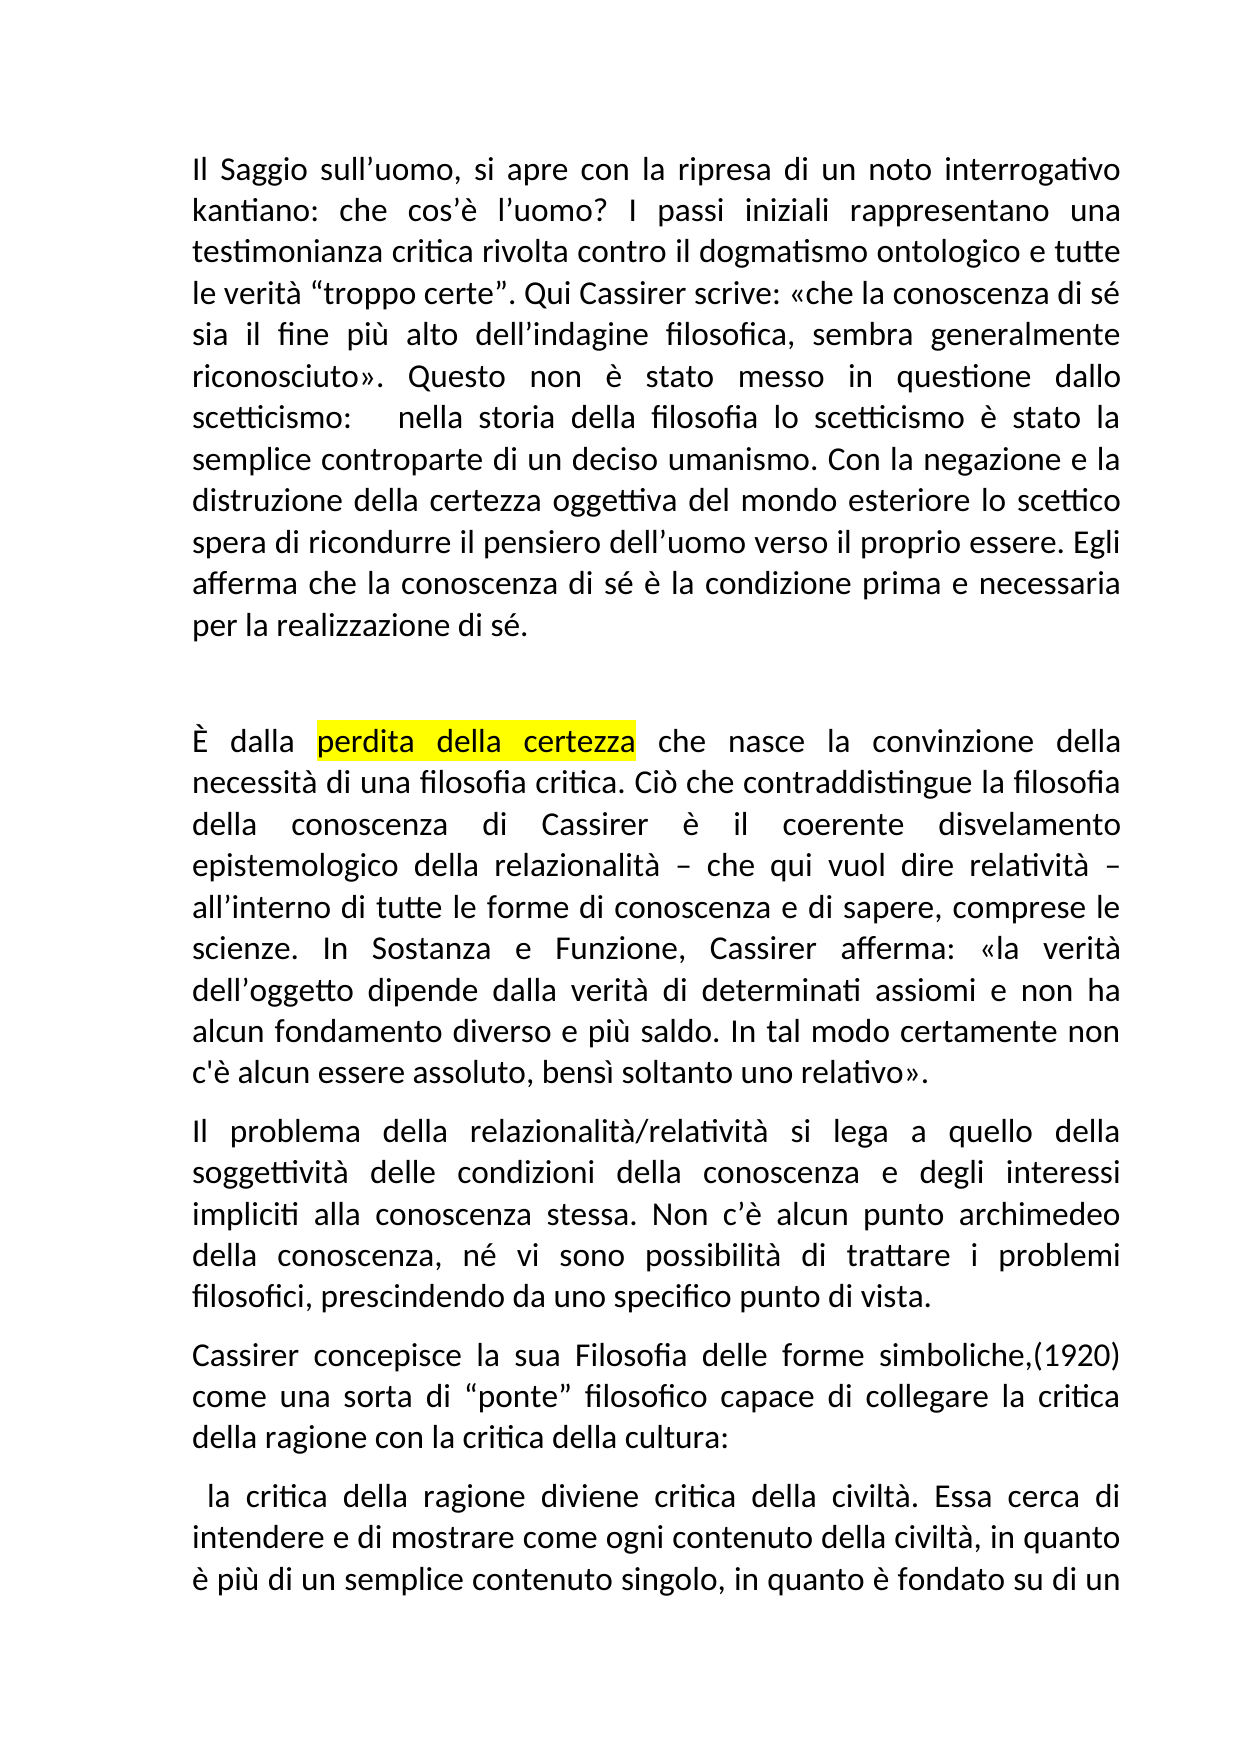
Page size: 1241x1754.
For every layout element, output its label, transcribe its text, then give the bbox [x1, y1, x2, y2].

text È dalla perdita della certezza che nasce la convinzione della necessità di una filosofia critica. Ciò che contraddistingue la filosofia della conoscenza di Cassirer è il coerente disvelamento epistemologico della relazionalità – che qui vuol dire relatività – all’interno di tutte le forme di conoscenza e di sapere, comprese le scienze. In Sostanza e Funzione, Cassirer afferma: «la verità dell’oggetto dipende dalla verità di determinati assiomi e non ha alcun fondamento diverso e più saldo. In tal modo certamente non c'è alcun essere assoluto, bensì soltanto uno relativo». [192, 720, 1122, 1092]
text Il problema della relazionalità/relatività si lega a quello della soggettività delle condizioni della conoscenza e degli interessi impliciti alla conoscenza stessa. Non c’è alcun punto archimedeo della conoscenza, né vi sono possibilità di trattare i problemi filosofici, prescindendo da uno specifico punto di vista. [192, 1110, 1122, 1316]
text la critica della ragione diviene critica della civiltà. Essa cerca di intendere e di mostrare come ogni contenuto della civiltà, in quanto è più di un semplice contenuto singolo, in quanto è fondato su di un [192, 1475, 1122, 1598]
text Cassirer concepisce la sua Filosofia delle forme simboliche,(1920) come una sorta di “ponte” filosofico capace di collegare la critica della ragione con la critica della cultura: [192, 1334, 1122, 1457]
text Il Saggio sull’uomo, si apre con la ripresa di un noto interrogativo kantiano: che cos’è l’uomo? I passi iniziali rappresentano una testimonianza critica rivolta contro il dogmatismo ontologico e tutte le verità “troppo certe”. Qui Cassirer scrive: «che la conoscenza di sé sia il fine più alto dell’indagine filosofica, sembra generalmente riconosciuto». Questo non è stato messo in questione dallo scetticismo: nella storia della filosofia lo scetticismo è stato la semplice controparte di un deciso umanismo. Con la negazione e la distruzione della certezza oggettiva del mondo esteriore lo scettico spera di ricondurre il pensiero dell’uomo verso il proprio essere. Egli afferma che la conoscenza di sé è la condizione prima e necessaria per la realizzazione di sé. [192, 148, 1122, 644]
